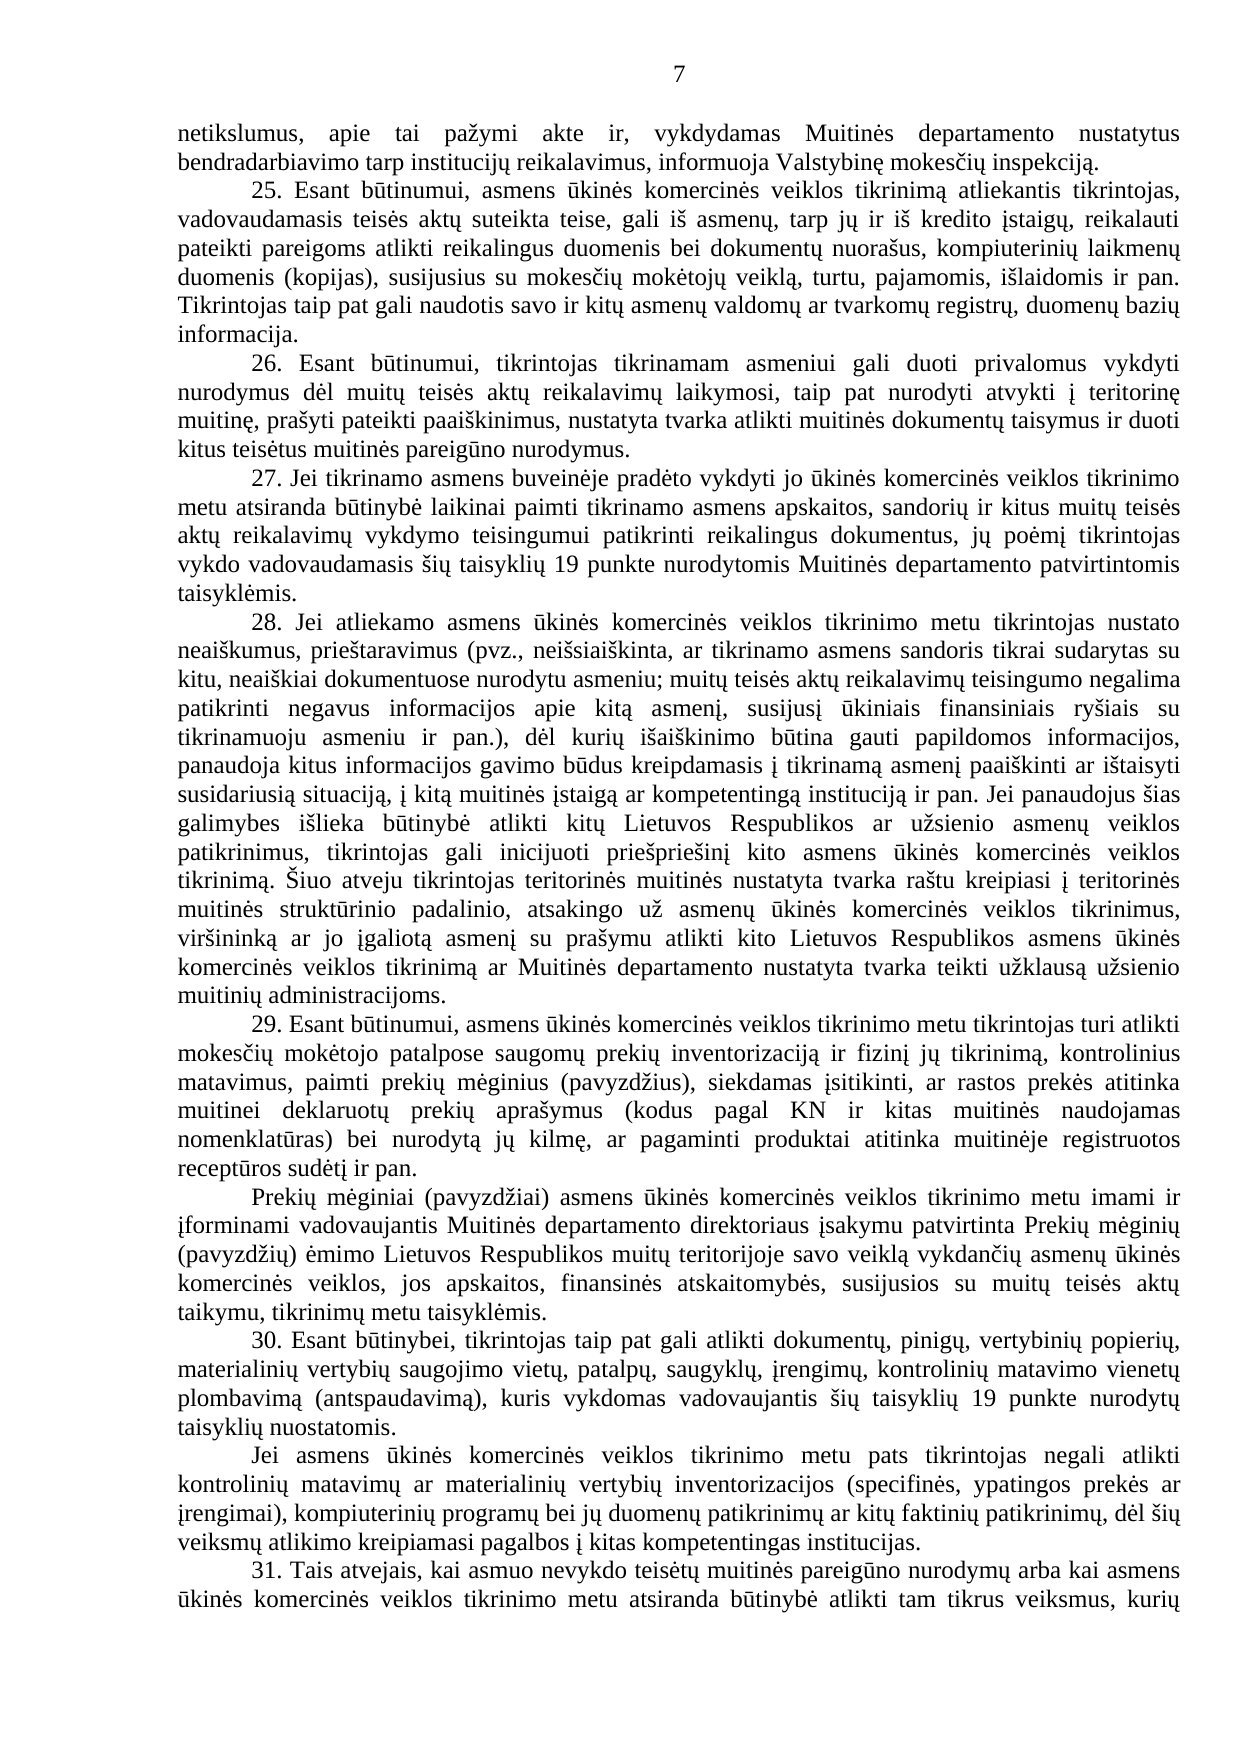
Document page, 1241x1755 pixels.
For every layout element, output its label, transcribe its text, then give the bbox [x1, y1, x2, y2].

text Prekių mėginiai (pavyzdžiai) asmens ūkinės komercinės veiklos tikrinimo metu imami ir įforminami vadovaujantis Muitinės departamento direktoriaus įsakymu patvirtinta Prekių mėginių (pavyzdžių) ėmimo Lietuvos Respublikos muitų teritorijoje savo veiklą vykdančių asmenų ūkinės komercinės veiklos, jos apskaitos, finansinės atskaitomybės, susijusios su muitų teisės aktų taikymu, tikrinimų metu taisyklėmis. [177, 1182, 1181, 1326]
text Jei asmens ūkinės komercinės veiklos tikrinimo metu pats tikrintojas negali atlikti kontrolinių matavimų ar materialinių vertybių inventorizacijos (specifinės, ypatingos prekės ar įrengimai), kompiuterinių programų bei jų duomenų patikrinimų ar kitų faktinių patikrinimų, dėl šių veiksmų atlikimo kreipiamasi pagalbos į kitas kompetentingas institucijas. [177, 1441, 1181, 1556]
text 25. Esant būtinumui, asmens ūkinės komercinės veiklos tikrinimą atliekantis tikrintojas, vadovaudamasis teisės aktų suteikta teise, gali iš asmenų, tarp jų ir iš kredito įstaigų, reikalauti pateikti pareigoms atlikti reikalingus duomenis bei dokumentų nuorašus, kompiuterinių laikmenų duomenis (kopijas), susijusius su mokesčių mokėtojų veiklą, turtu, pajamomis, išlaidomis ir pan. Tikrintojas taip pat gali naudotis savo ir kitų asmenų valdomų ar tvarkomų registrų, duomenų bazių informacija. [177, 176, 1181, 348]
text 31. Tais atvejais, kai asmuo nevykdo teisėtų muitinės pareigūno nurodymų arba kai asmens ūkinės komercinės veiklos tikrinimo metu atsiranda būtinybė atlikti tam tikrus veiksmus, kurių [177, 1556, 1181, 1613]
text 30. Esant būtinybei, tikrintojas taip pat gali atlikti dokumentų, pinigų, vertybinių popierių, materialinių vertybių saugojimo vietų, patalpų, saugyklų, įrengimų, kontrolinių matavimo vienetų plombavimą (antspaudavimą), kuris vykdomas vadovaujantis šių taisyklių 19 punkte nurodytų taisyklių nuostatomis. [177, 1326, 1181, 1441]
text 28. Jei atliekamo asmens ūkinės komercinės veiklos tikrinimo metu tikrintojas nustato neaiškumus, prieštaravimus (pvz., neišsiaiškinta, ar tikrinamo asmens sandoris tikrai sudarytas su kitu, neaiškiai dokumentuose nurodytu asmeniu; muitų teisės aktų reikalavimų teisingumo negalima patikrinti negavus informacijos apie kitą asmenį, susijusį ūkiniais finansiniais ryšiais su tikrinamuoju asmeniu ir pan.), dėl kurių išaiškinimo būtina gauti papildomos informacijos, panaudoja kitus informacijos gavimo būdus kreipdamasis į tikrinamą asmenį paaiškinti ar ištaisyti susidariusią situaciją, į kitą muitinės įstaigą ar kompetentingą instituciją ir pan. Jei panaudojus šias galimybes išlieka būtinybė atlikti kitų Lietuvos Respublikos ar užsienio asmenų veiklos patikrinimus, tikrintojas gali inicijuoti priešpriešinį kito asmens ūkinės komercinės veiklos tikrinimą. Šiuo atveju tikrintojas teritorinės muitinės nustatyta tvarka raštu kreipiasi į teritorinės muitinės struktūrinio padalinio, atsakingo už asmenų ūkinės komercinės veiklos tikrinimus, viršininką ar jo įgaliotą asmenį su prašymu atlikti kito Lietuvos Respublikos asmens ūkinės komercinės veiklos tikrinimą ar Muitinės departamento nustatyta tvarka teikti užklausą užsienio muitinių administracijoms. [177, 607, 1181, 1009]
text 27. Jei tikrinamo asmens buveinėje pradėto vykdyti jo ūkinės komercinės veiklos tikrinimo metu atsiranda būtinybė laikinai paimti tikrinamo asmens apskaitos, sandorių ir kitus muitų teisės aktų reikalavimų vykdymo teisingumui patikrinti reikalingus dokumentus, jų poėmį tikrintojas vykdo vadovaudamasis šių taisyklių 19 punkte nurodytomis Muitinės departamento patvirtintomis taisyklėmis. [177, 463, 1181, 607]
text 26. Esant būtinumui, tikrintojas tikrinamam asmeniui gali duoti privalomus vykdyti nurodymus dėl muitų teisės aktų reikalavimų laikymosi, taip pat nurodyti atvykti į teritorinę muitinę, prašyti pateikti paaiškinimus, nustatyta tvarka atlikti muitinės dokumentų taisymus ir duoti kitus teisėtus muitinės pareigūno nurodymus. [177, 348, 1181, 463]
text netikslumus, apie tai pažymi akte ir, vykdydamas Muitinės departamento nustatytus bendradarbiavimo tarp institucijų reikalavimus, informuoja Valstybinę mokesčių inspekciją. [177, 118, 1181, 176]
text 29. Esant būtinumui, asmens ūkinės komercinės veiklos tikrinimo metu tikrintojas turi atlikti mokesčių mokėtojo patalpose saugomų prekių inventorizaciją ir fizinį jų tikrinimą, kontrolinius matavimus, paimti prekių mėginius (pavyzdžius), siekdamas įsitikinti, ar rastos prekės atitinka muitinei deklaruotų prekių aprašymus (kodus pagal KN ir kitas muitinės naudojamas nomenklatūras) bei nurodytą jų kilmę, ar pagaminti produktai atitinka muitinėje registruotos receptūros sudėtį ir pan. [177, 1009, 1181, 1182]
